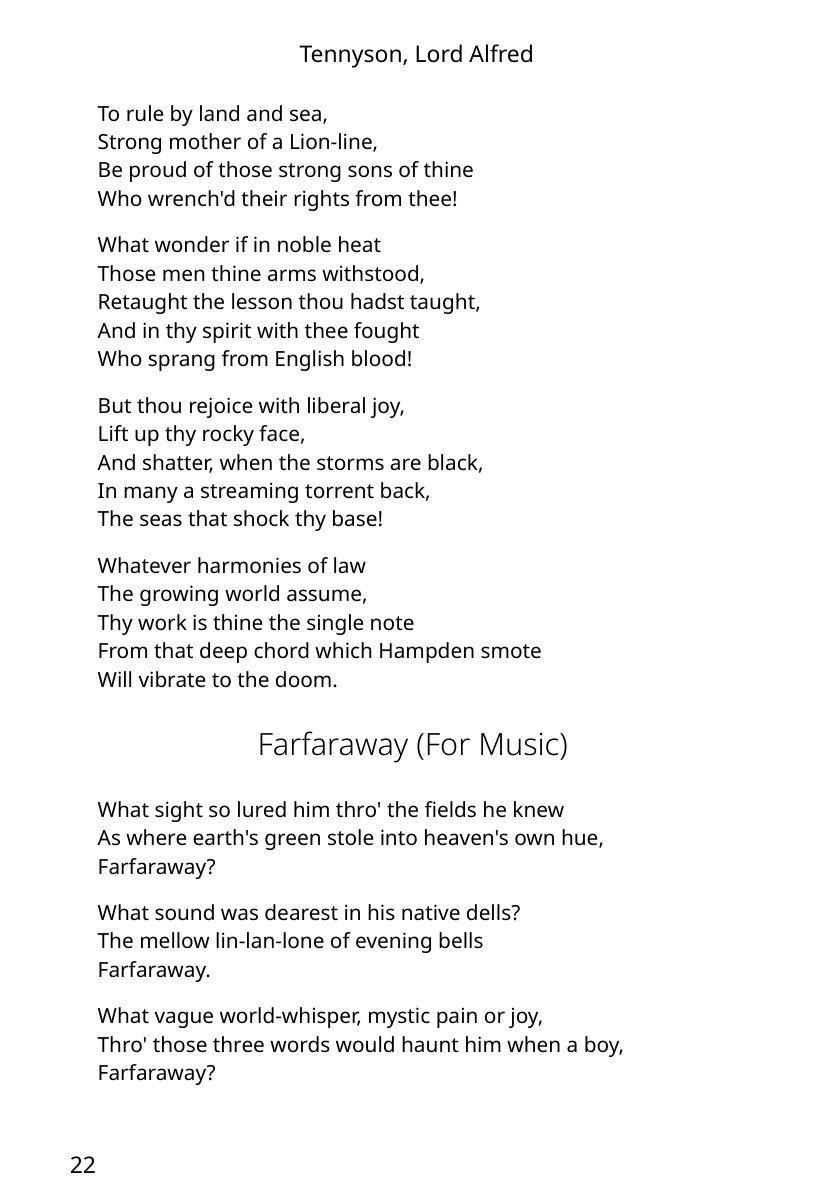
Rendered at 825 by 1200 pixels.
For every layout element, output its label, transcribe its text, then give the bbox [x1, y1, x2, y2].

text Who wrench'd their rights from thee! [97, 184, 727, 212]
text The seas that shock thy base! [97, 504, 727, 533]
text Farfaraway? [97, 1058, 727, 1087]
text To rule by land and sea, [97, 99, 727, 127]
text Who sprang from English blood! [97, 344, 727, 373]
text And shatter, when the storms are black, [97, 448, 727, 476]
text Lift up thy rocky face, [97, 419, 727, 448]
text Thro' those three words would haunt him when a boy, [97, 1030, 727, 1058]
text Strong mother of a Lion-line, [97, 127, 727, 156]
text The growing world assume, [97, 579, 727, 608]
text Retaught the lesson thou hadst taught, [97, 287, 727, 316]
text Be proud of those strong sons of thine [97, 156, 727, 184]
text In many a streaming torrent back, [97, 476, 727, 504]
text Thy work is thine the single note [97, 608, 727, 636]
text And in thy spirit with thee fought [97, 316, 727, 344]
text Farfaraway? [97, 852, 727, 880]
text What vague world-whisper, mystic pain or joy, [97, 1002, 727, 1030]
text But thou rejoice with liberal joy, [97, 391, 727, 419]
text Farfaraway. [97, 955, 727, 983]
text The mellow lin-lan-lone of evening bells [97, 927, 727, 955]
text What sight so lured him thro' the fields he knew [97, 795, 727, 823]
text What sound was dearest in his native dells? [97, 898, 727, 927]
text From that deep chord which Hampden smote [97, 636, 727, 665]
subtitle Farfaraway (For Music) [97, 723, 727, 765]
text Whatever harmonies of law [97, 551, 727, 579]
text What wonder if in noble heat [97, 231, 727, 259]
text As where earth's green stole into heaven's own hue, [97, 823, 727, 852]
text Will vibrate to the doom. [97, 665, 727, 693]
text Those men thine arms withstood, [97, 259, 727, 287]
